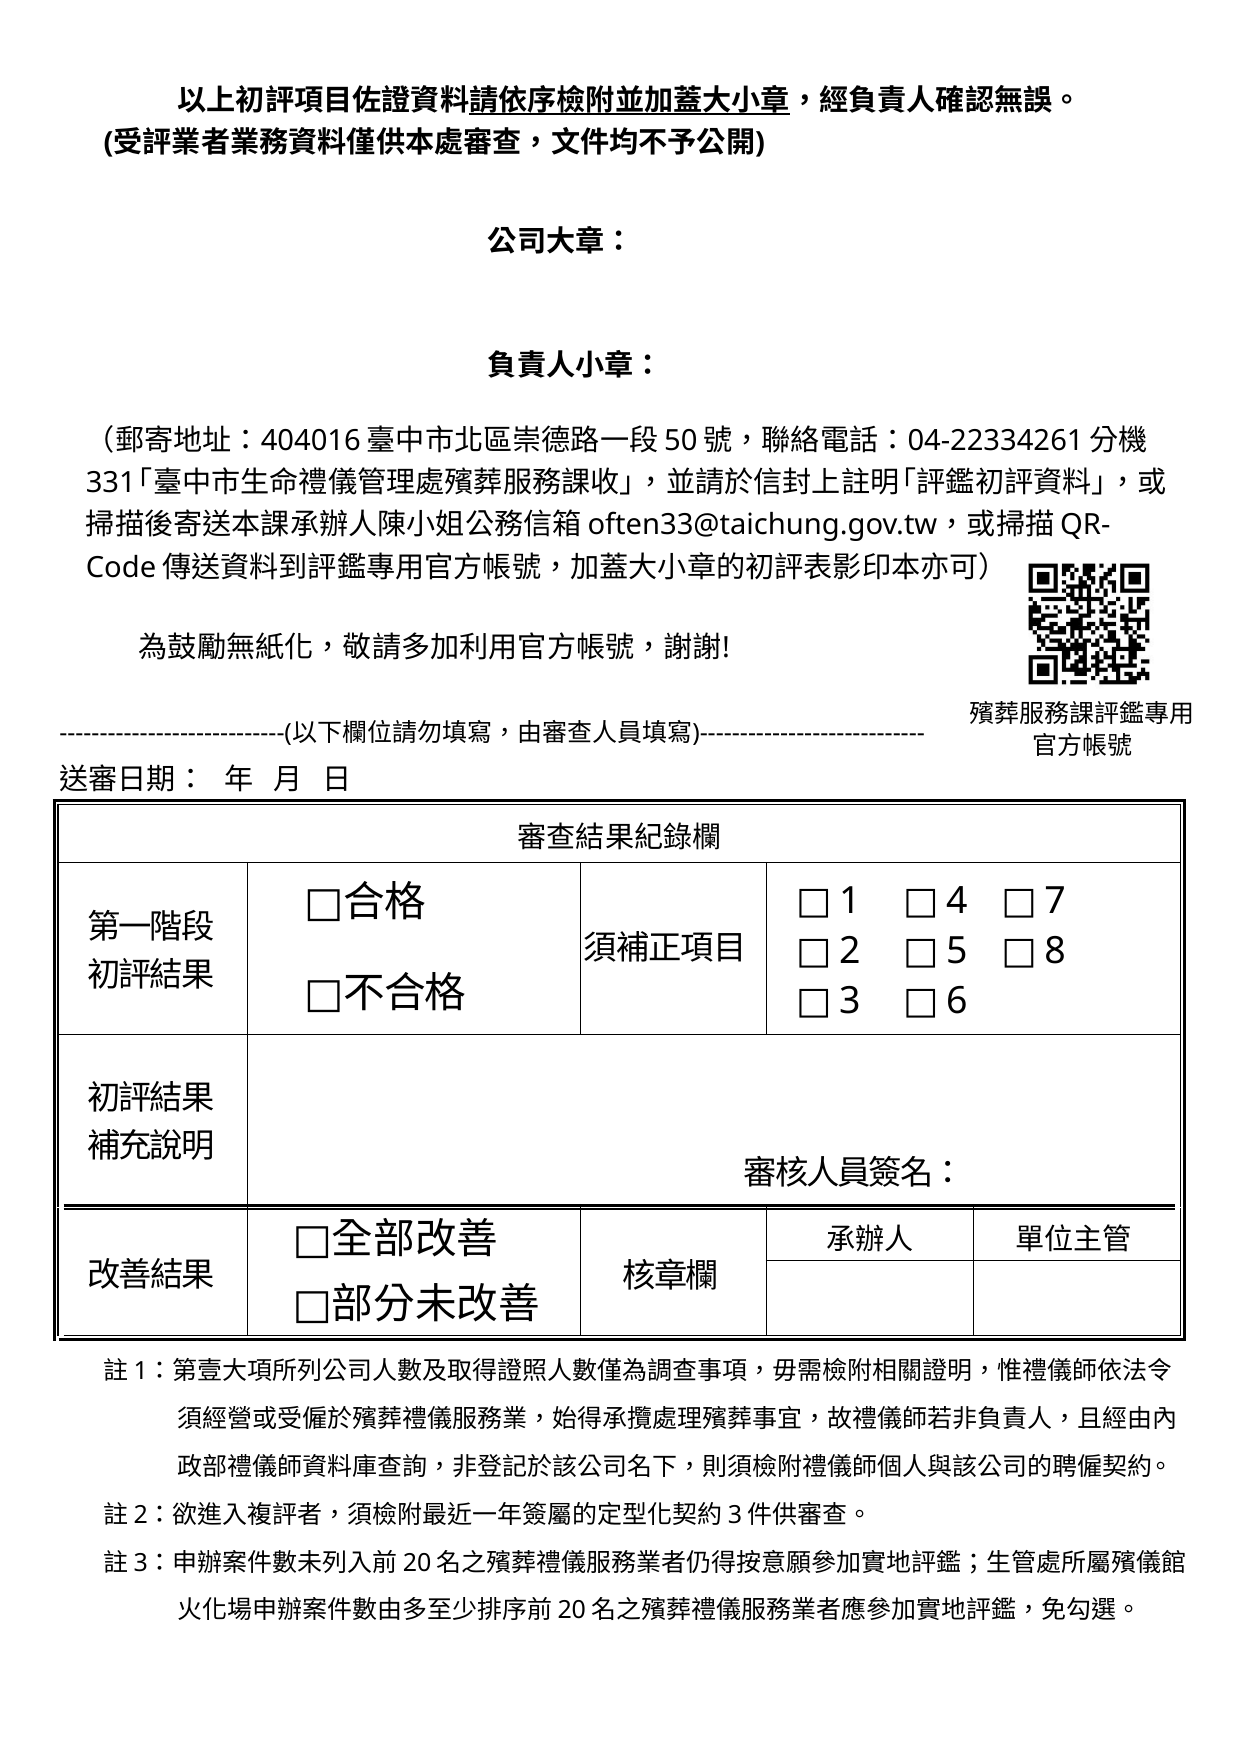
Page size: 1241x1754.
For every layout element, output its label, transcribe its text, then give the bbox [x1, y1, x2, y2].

text 負責人小章： [59, 321, 1198, 384]
table_cell [767, 1261, 973, 1335]
text 註2：欲進入複評者，須檢附最近一年簽屬的定型化契約3件供審查。 [103, 1485, 1181, 1533]
table_cell □全部改善 □部分未改善 [248, 1210, 580, 1335]
table_cell □ 1 □ 4 □ 7 □ 2 □ 5 □ 8 □ 3 □ 6 [767, 863, 1180, 1034]
table_cell 須補正項目 [581, 863, 766, 1034]
text 為鼓勵無紙化，敬請多加利用官方帳號，謝謝! [86, 623, 1012, 666]
table_header 審查結果紀錄欄 [59, 805, 1180, 862]
text 註3：申辦案件數未列入前20名之殯葬禮儀服務業者仍得按意願參加實地評鑑；生管處所屬殯儀館、火化場申辦案件數由多至少排序前20名之殯葬禮儀服務業者應參加實地評鑑，免勾選。 [103, 1533, 1181, 1628]
text [1166, 623, 1198, 666]
table_cell 單位主管 [974, 1204, 1183, 1260]
text 公司大章： [59, 218, 1198, 260]
text 送審日期： 年 月 日 [59, 751, 1198, 799]
text ----------------------------(以下欄位請勿填寫，由審查人員填寫)---------------------------- [59, 703, 951, 751]
table_cell 審核人員簽名： [248, 1035, 1180, 1204]
table_cell □合格 □不合格 [248, 863, 580, 1034]
text （郵寄地址：404016臺中市北區崇德路一段50號，聯絡電話：04-22334261分機331「臺中市生命禮儀管理處殯葬服務課收」，並請於信封上註明「評鑑初評資料」，或掃描後寄送本課承辦人陳小姐公務信箱often33@taichung.gov.tw，或掃描QR-Code傳送資料到評鑑專用官方帳號，加蓋大小章的初評表影印本亦可） [86, 416, 1167, 586]
table_cell 第一階段 初評結果 [59, 863, 247, 1034]
table_cell 承辦人 [767, 1210, 973, 1260]
table_cell [974, 1261, 1180, 1335]
table_cell 改善結果 [56, 1204, 247, 1335]
table_cell 初評結果 補充說明 [59, 1035, 247, 1204]
text 以上初評項目佐證資料請依序檢附並加蓋大小章，經負責人確認無誤。(受評業者業務資料僅供本處審查，文件均不予公開) [103, 77, 1093, 161]
table_cell 核章欄 [581, 1210, 766, 1335]
picture [1012, 547, 1166, 701]
text 註1：第壹大項所列公司人數及取得證照人數僅為調查事項，毋需檢附相關證明，惟禮儀師依法令須經營或受僱於殯葬禮儀服務業，始得承攬處理殯葬事宜，故禮儀師若非負責人，且經由內政部禮儀師資料庫查詢，非登記於該公司名下，則須檢附禮儀師個人與該公司的聘僱契約。 [103, 1341, 1181, 1485]
